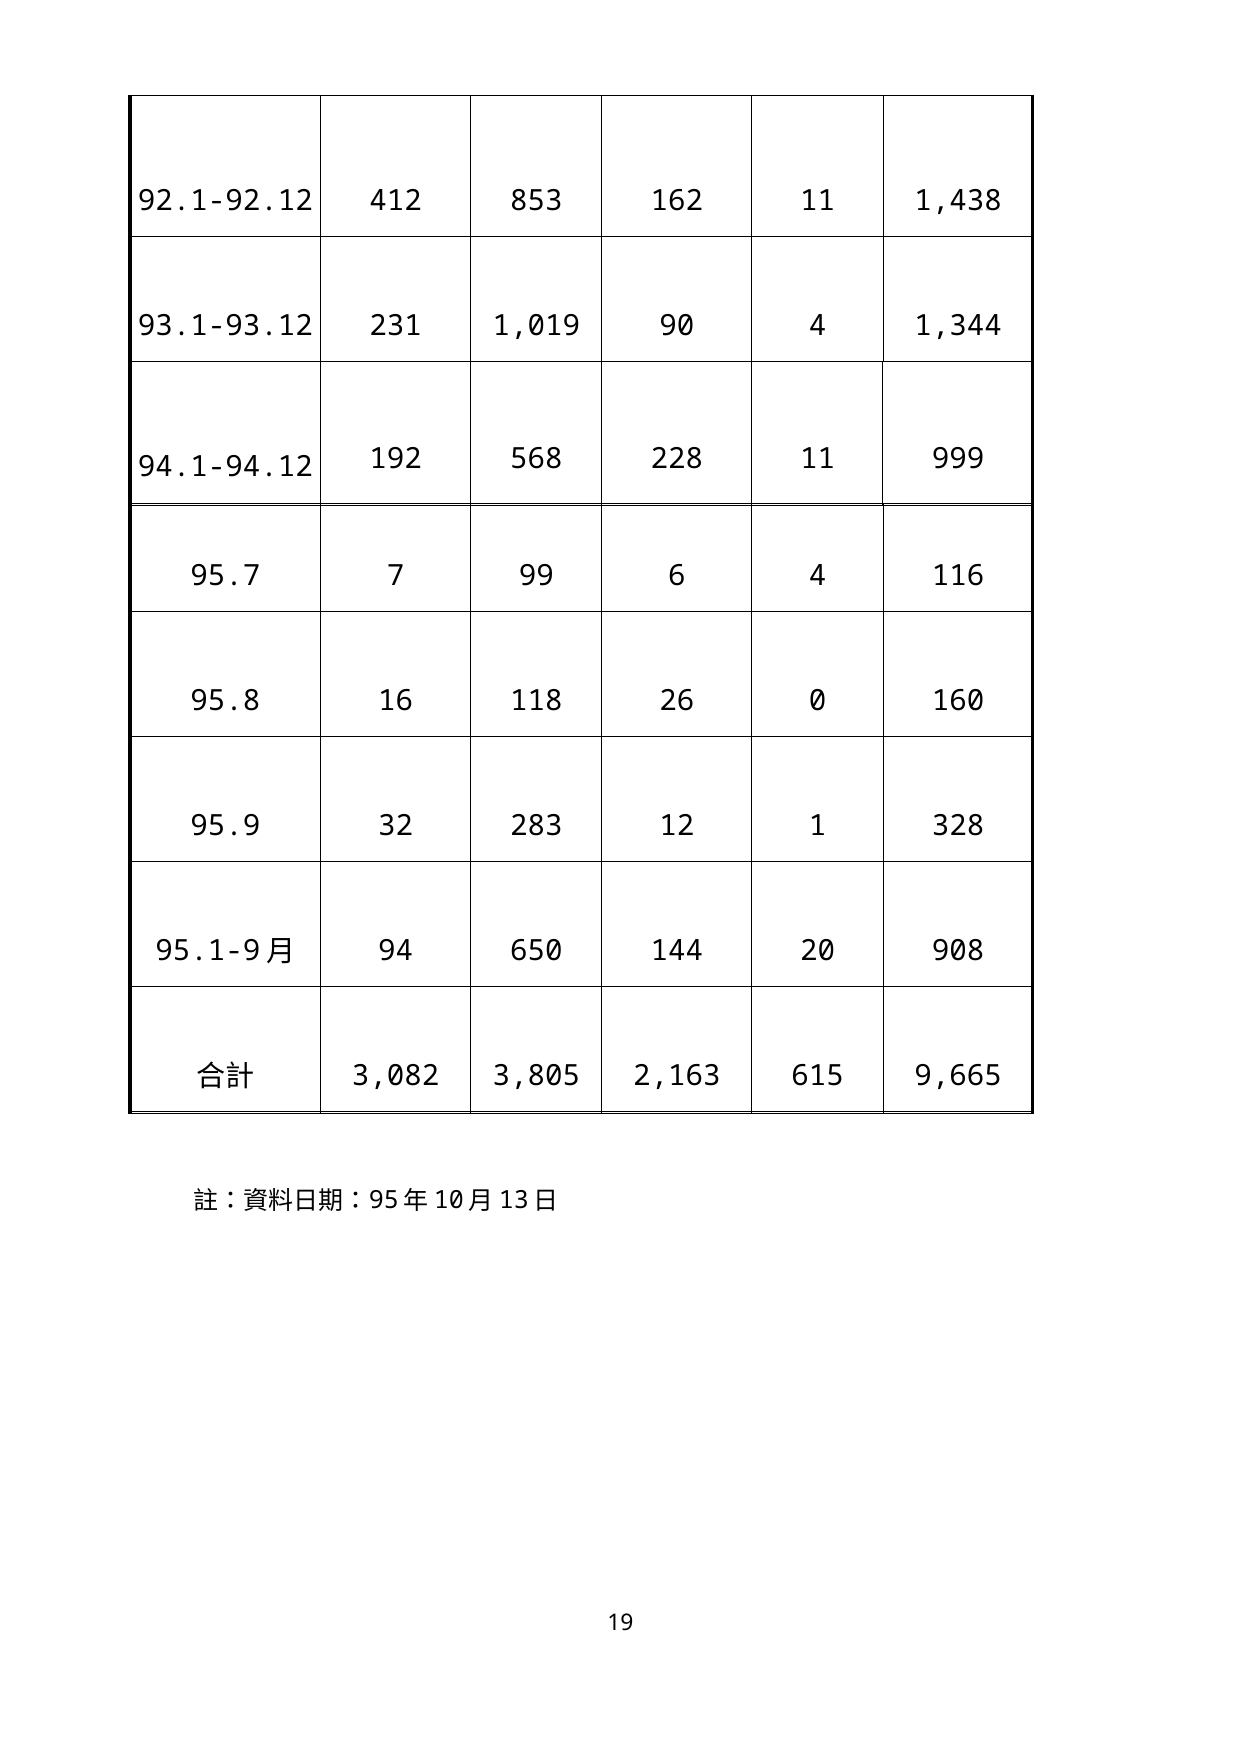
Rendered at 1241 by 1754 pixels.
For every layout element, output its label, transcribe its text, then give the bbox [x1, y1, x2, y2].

table_cell 95.8 [132, 612, 320, 736]
table_cell 228 [602, 362, 751, 503]
table_cell 192 [321, 362, 470, 503]
table_cell 999 [883, 362, 1031, 503]
table_cell 12 [602, 737, 751, 861]
table_cell 11 [752, 362, 882, 503]
table_cell 853 [471, 96, 601, 236]
table_cell 92.1-92.12 [132, 96, 320, 236]
table_cell 94 [321, 862, 470, 986]
table_cell 94.1-94.12 [132, 362, 320, 503]
table_cell 32 [321, 737, 470, 861]
table_cell 26 [602, 612, 751, 736]
table_cell 4 [752, 237, 883, 361]
table_cell 3,805 [471, 987, 601, 1111]
table_cell 412 [321, 96, 470, 236]
table_cell 99 [471, 506, 601, 611]
table_cell 93.1-93.12 [132, 237, 320, 361]
table_cell 95.1-9月 [132, 862, 320, 986]
table_cell 162 [602, 96, 751, 236]
table_cell 283 [471, 737, 601, 861]
text 註：資料日期：95年10月13日 [168, 1157, 1110, 1219]
table_cell 合計 [132, 987, 320, 1111]
table_cell 11 [752, 96, 883, 236]
table_cell 9,665 [884, 987, 1031, 1111]
table_cell 144 [602, 862, 751, 986]
table_cell 116 [884, 506, 1031, 611]
table_cell 160 [884, 612, 1031, 736]
table_cell 0 [752, 612, 883, 736]
table_cell 3,082 [321, 987, 470, 1111]
table_cell 90 [602, 237, 751, 361]
table_cell 1,019 [471, 237, 601, 361]
table_cell 2,163 [602, 987, 751, 1111]
table_cell 6 [602, 506, 751, 611]
table_cell 16 [321, 612, 470, 736]
table_cell 908 [884, 862, 1031, 986]
table_cell 95.9 [132, 737, 320, 861]
table_cell 231 [321, 237, 470, 361]
table_cell 7 [321, 506, 470, 611]
table_cell 1,344 [884, 237, 1031, 361]
table_cell 118 [471, 612, 601, 736]
table_cell 1,438 [884, 96, 1031, 236]
table_cell 4 [752, 506, 883, 611]
table_cell 1 [752, 737, 883, 861]
table_cell 650 [471, 862, 601, 986]
table_cell 20 [752, 862, 883, 986]
table_cell 95.7 [132, 506, 320, 611]
table_cell 568 [471, 362, 601, 503]
table_cell 615 [752, 987, 883, 1111]
table_cell 328 [884, 737, 1031, 861]
